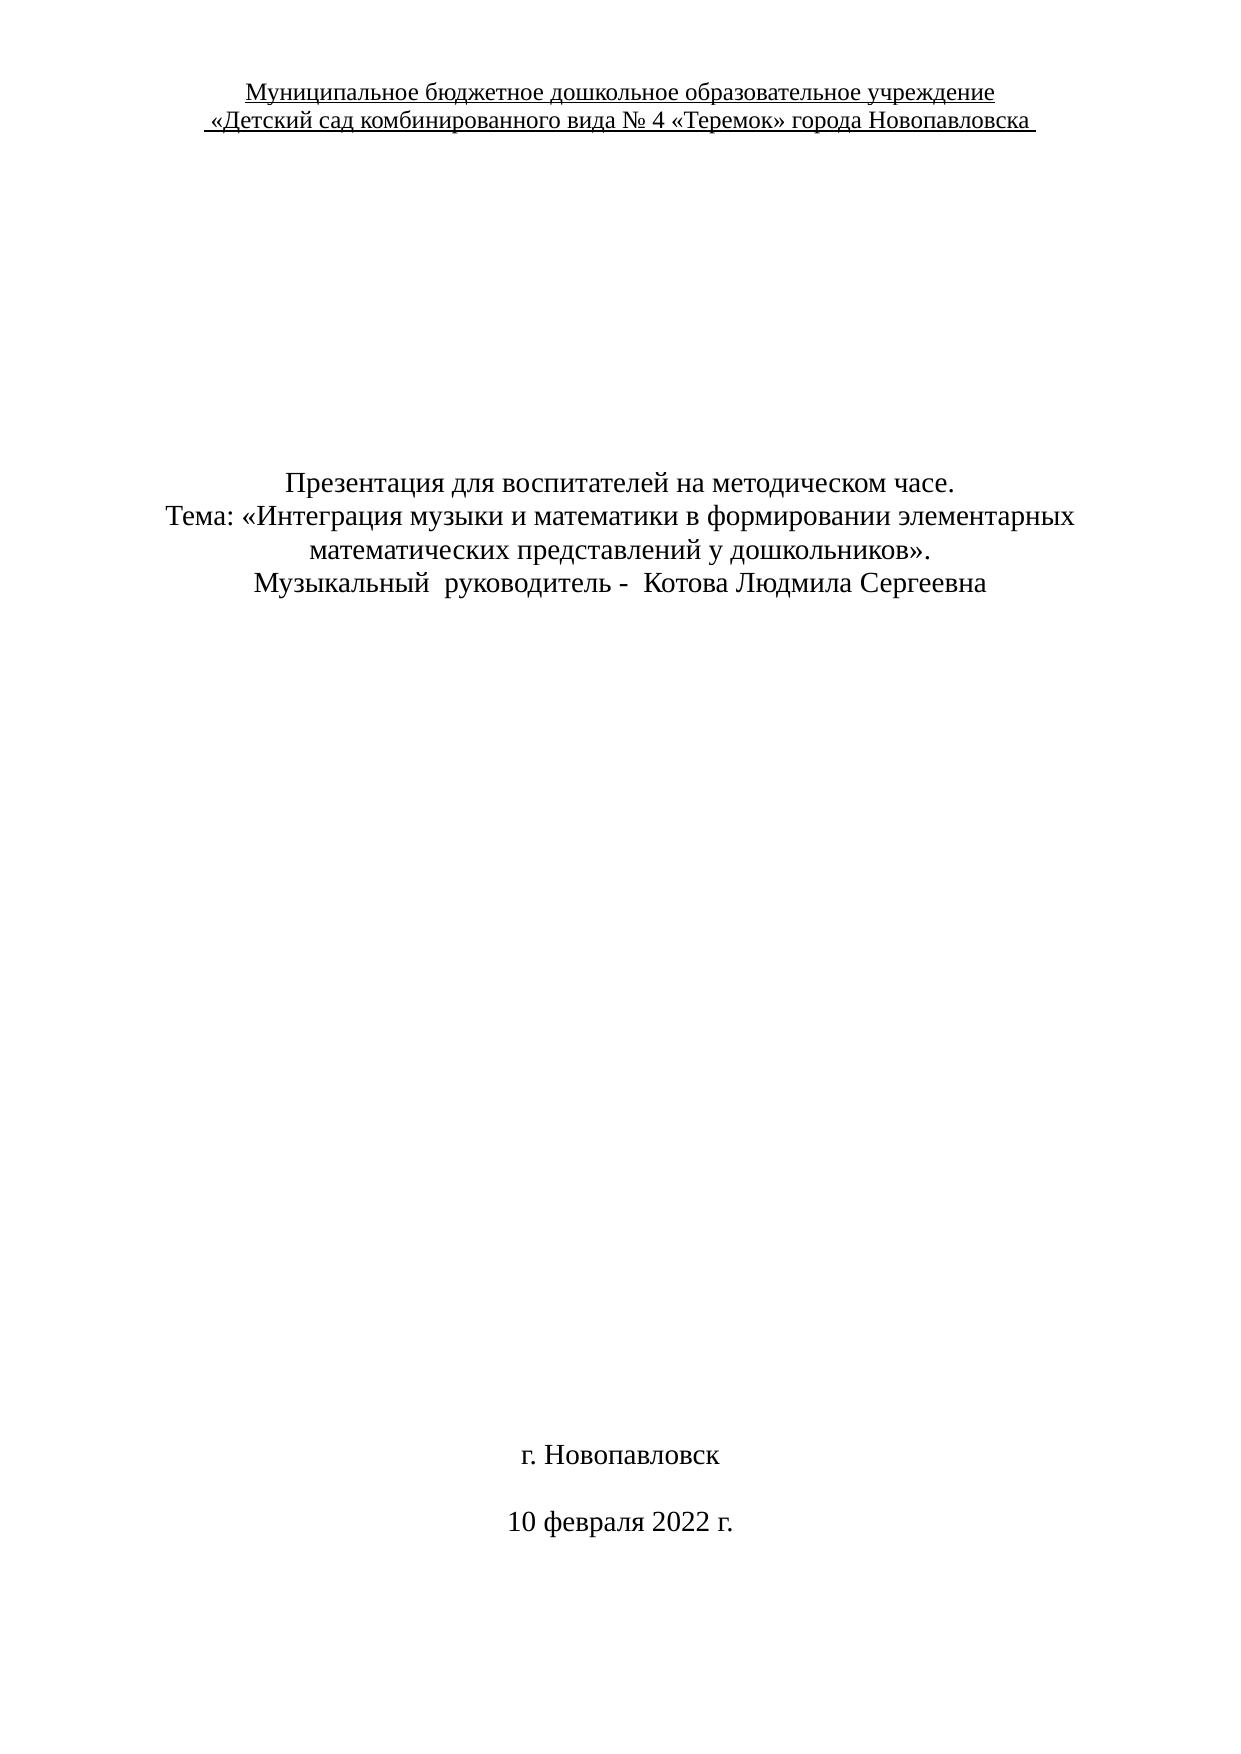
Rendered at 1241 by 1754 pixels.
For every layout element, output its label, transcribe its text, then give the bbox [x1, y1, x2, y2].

text Музыкальный руководитель - Котова Людмила Сергеевна [118, 565, 1122, 599]
text 10 февраля 2022 г. [118, 1504, 1122, 1538]
text Муниципальное бюджетное дошкольное образовательное учреждение [118, 77, 1122, 105]
text г. Новопавловск [118, 1437, 1122, 1471]
text «Детский сад комбинированного вида № 4 «Теремок» города Новопавловска [118, 105, 1122, 134]
text Презентация для воспитателей на методическом часе. [118, 465, 1122, 498]
text Тема: «Интеграция музыки и математики в формировании элементарных математических представлений у дошкольников». [118, 498, 1122, 565]
